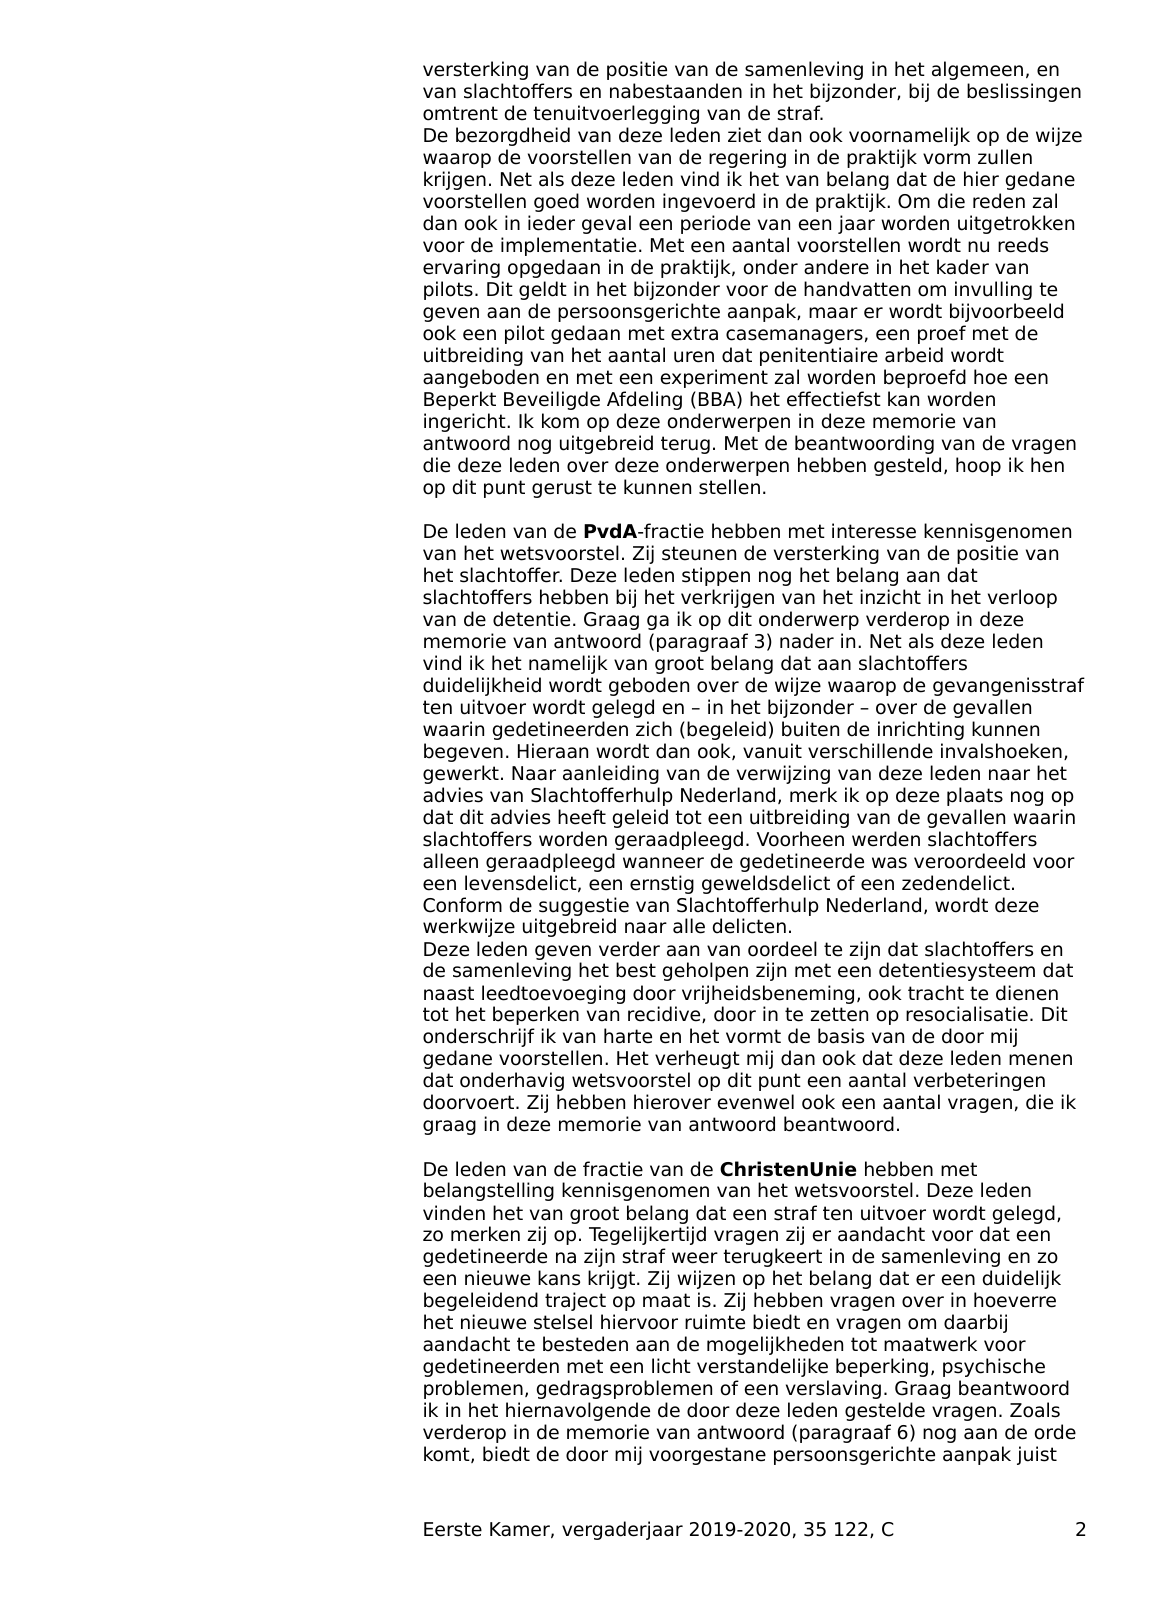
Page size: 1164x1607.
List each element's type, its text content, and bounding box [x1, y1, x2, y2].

text Deze leden geven verder aan van oordeel te zijn dat slachtoffers en de samenleving het best geholpen zijn met een detentiesysteem dat naast leedtoevoeging door vrijheidsbeneming, ook tracht te dienen tot het beperken van recidive, door in te zetten op resocialisatie. Dit onderschrijf ik van harte en het vormt de basis van de door mij gedane voorstellen. Het verheugt mij dan ook dat deze leden menen dat onderhavig wetsvoorstel op dit punt een aantal verbeteringen doorvoert. Zij hebben hierover evenwel ook een aantal vragen, die ik graag in deze memorie van antwoord beantwoord. [422, 938, 1087, 1136]
text versterking van de positie van de samenleving in het algemeen, en van slachtoffers en nabestaanden in het bijzonder, bij de beslissingen omtrent de tenuitvoerlegging van de straf. [422, 59, 1087, 125]
text De leden van de PvdA-fractie hebben met interesse kennisgenomen van het wetsvoorstel. Zij steunen de versterking van de positie van het slachtoffer. Deze leden stippen nog het belang aan dat slachtoffers hebben bij het verkrijgen van het inzicht in het verloop van de detentie. Graag ga ik op dit onderwerp verderop in deze memorie van antwoord (paragraaf 3) nader in. Net als deze leden vind ik het namelijk van groot belang dat aan slachtoffers duidelijkheid wordt geboden over de wijze waarop de gevangenisstraf ten uitvoer wordt gelegd en – in het bijzonder – over de gevallen waarin gedetineerden zich (begeleid) buiten de inrichting kunnen begeven. Hieraan wordt dan ook, vanuit verschillende invalshoeken, gewerkt. Naar aanleiding van de verwijzing van deze leden naar het advies van Slachtofferhulp Nederland, merk ik op deze plaats nog op dat dit advies heeft geleid tot een uitbreiding van de gevallen waarin slachtoffers worden geraadpleegd. Voorheen werden slachtoffers alleen geraadpleegd wanneer de gedetineerde was veroordeeld voor een levensdelict, een ernstig geweldsdelict of een zedendelict. Conform de suggestie van Slachtofferhulp Nederland, wordt deze werkwijze uitgebreid naar alle delicten. [422, 521, 1087, 938]
text De bezorgdheid van deze leden ziet dan ook voornamelijk op de wijze waarop de voorstellen van de regering in de praktijk vorm zullen krijgen. Net als deze leden vind ik het van belang dat de hier gedane voorstellen goed worden ingevoerd in de praktijk. Om die reden zal dan ook in ieder geval een periode van een jaar worden uitgetrokken voor de implementatie. Met een aantal voorstellen wordt nu reeds ervaring opgedaan in de praktijk, onder andere in het kader van pilots. Dit geldt in het bijzonder voor de handvatten om invulling te geven aan de persoonsgerichte aanpak, maar er wordt bijvoorbeeld ook een pilot gedaan met extra casemanagers, een proef met de uitbreiding van het aantal uren dat penitentiaire arbeid wordt aangeboden en met een experiment zal worden beproefd hoe een Beperkt Beveiligde Afdeling (BBA) het effectiefst kan worden ingericht. Ik kom op deze onderwerpen in deze memorie van antwoord nog uitgebreid terug. Met de beantwoording van de vragen die deze leden over deze onderwerpen hebben gesteld, hoop ik hen op dit punt gerust te kunnen stellen. [422, 125, 1087, 499]
text De leden van de fractie van de ChristenUnie hebben met belangstelling kennisgenomen van het wetsvoorstel. Deze leden vinden het van groot belang dat een straf ten uitvoer wordt gelegd, zo merken zij op. Tegelijkertijd vragen zij er aandacht voor dat een gedetineerde na zijn straf weer terugkeert in de samenleving en zo een nieuwe kans krijgt. Zij wijzen op het belang dat er een duidelijk begeleidend traject op maat is. Zij hebben vragen over in hoeverre het nieuwe stelsel hiervoor ruimte biedt en vragen om daarbij aandacht te besteden aan de mogelijkheden tot maatwerk voor gedetineerden met een licht verstandelijke beperking, psychische problemen, gedragsproblemen of een verslaving. Graag beantwoord ik in het hiernavolgende de door deze leden gestelde vragen. Zoals verderop in de memorie van antwoord (paragraaf 6) nog aan de orde komt, biedt de door mij voorgestane persoonsgerichte aanpak juist [422, 1158, 1087, 1466]
